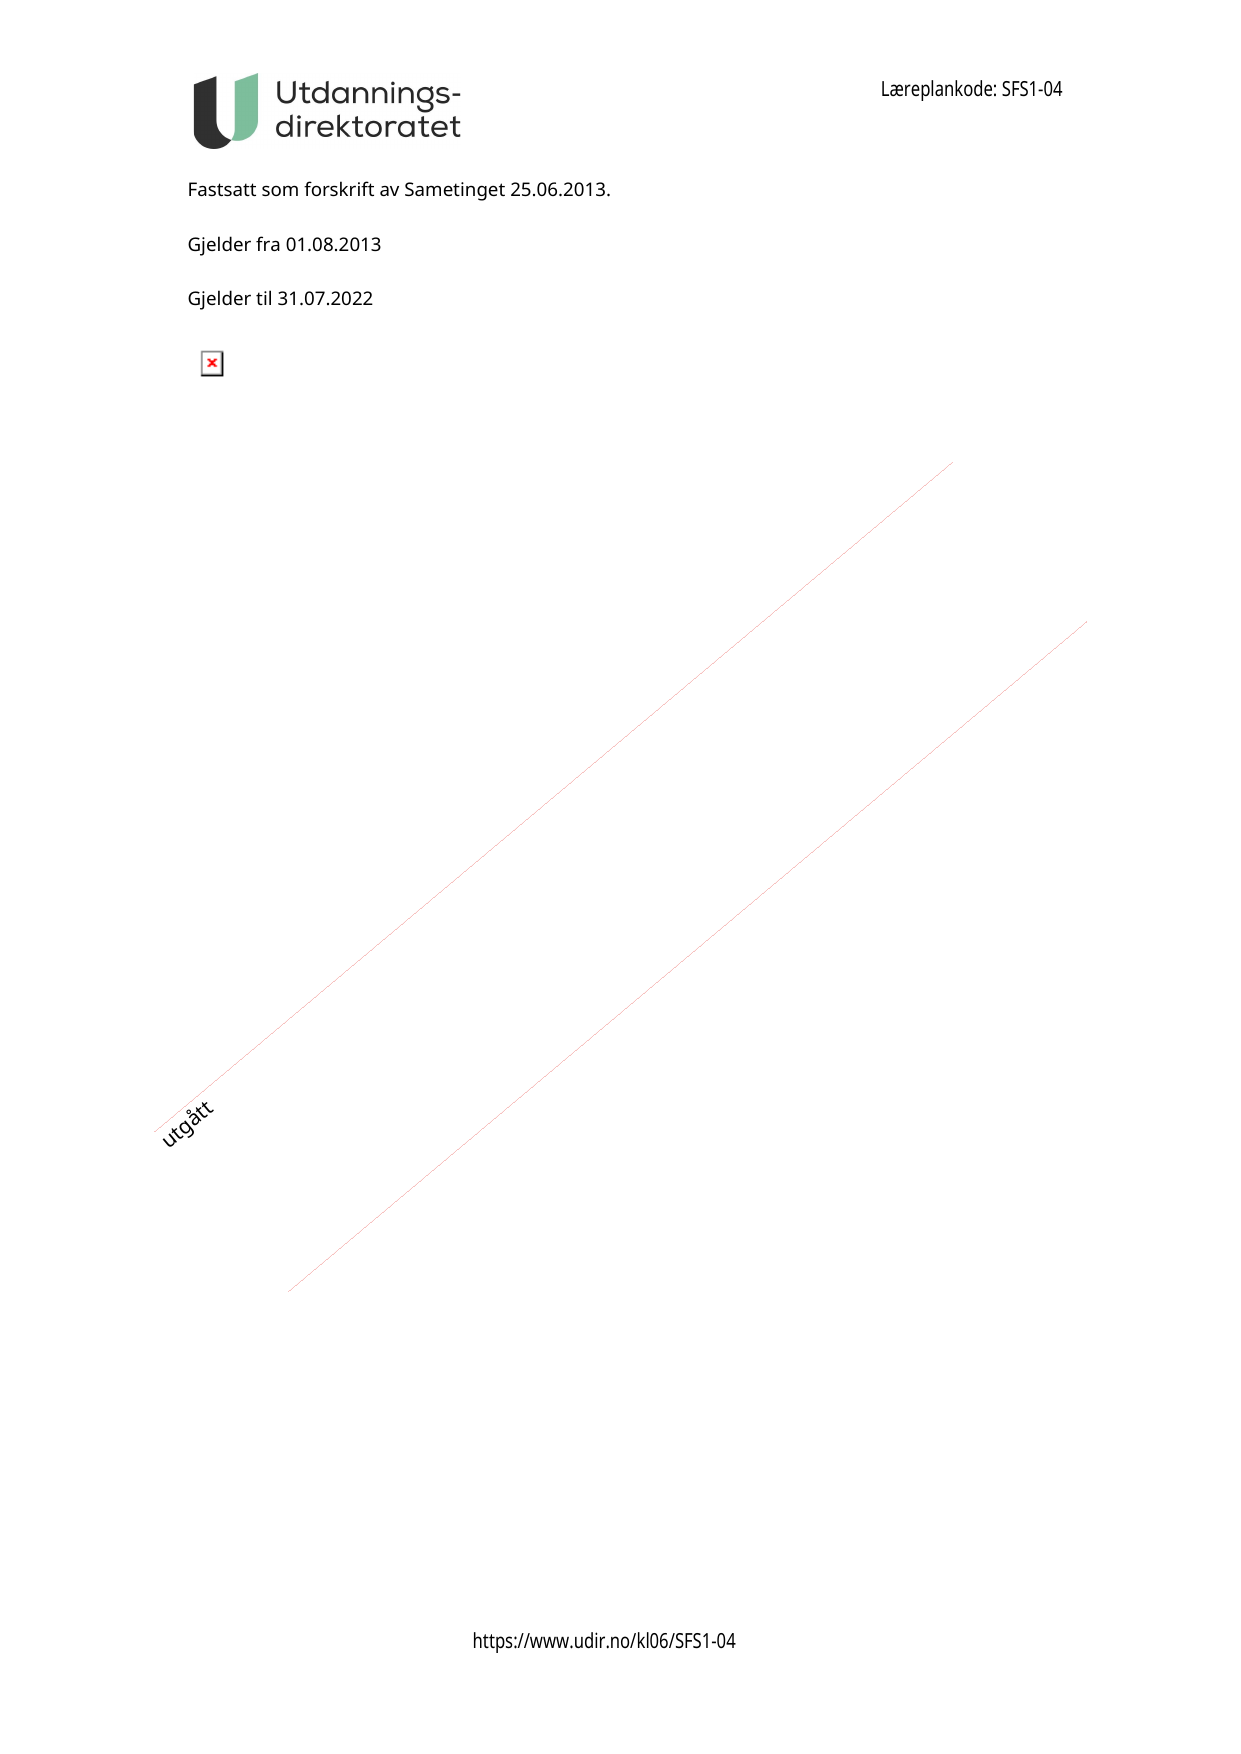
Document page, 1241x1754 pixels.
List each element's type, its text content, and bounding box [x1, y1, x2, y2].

text Fastsatt som forskrift av Sametinget 25.06.2013. [611, 176, 1053, 202]
text Gjelder fra 01.08.2013 [386, 231, 1053, 257]
picture [193, 73, 461, 149]
text Gjelder til 31.07.2022 [378, 286, 1053, 311]
picture [187, 340, 238, 391]
